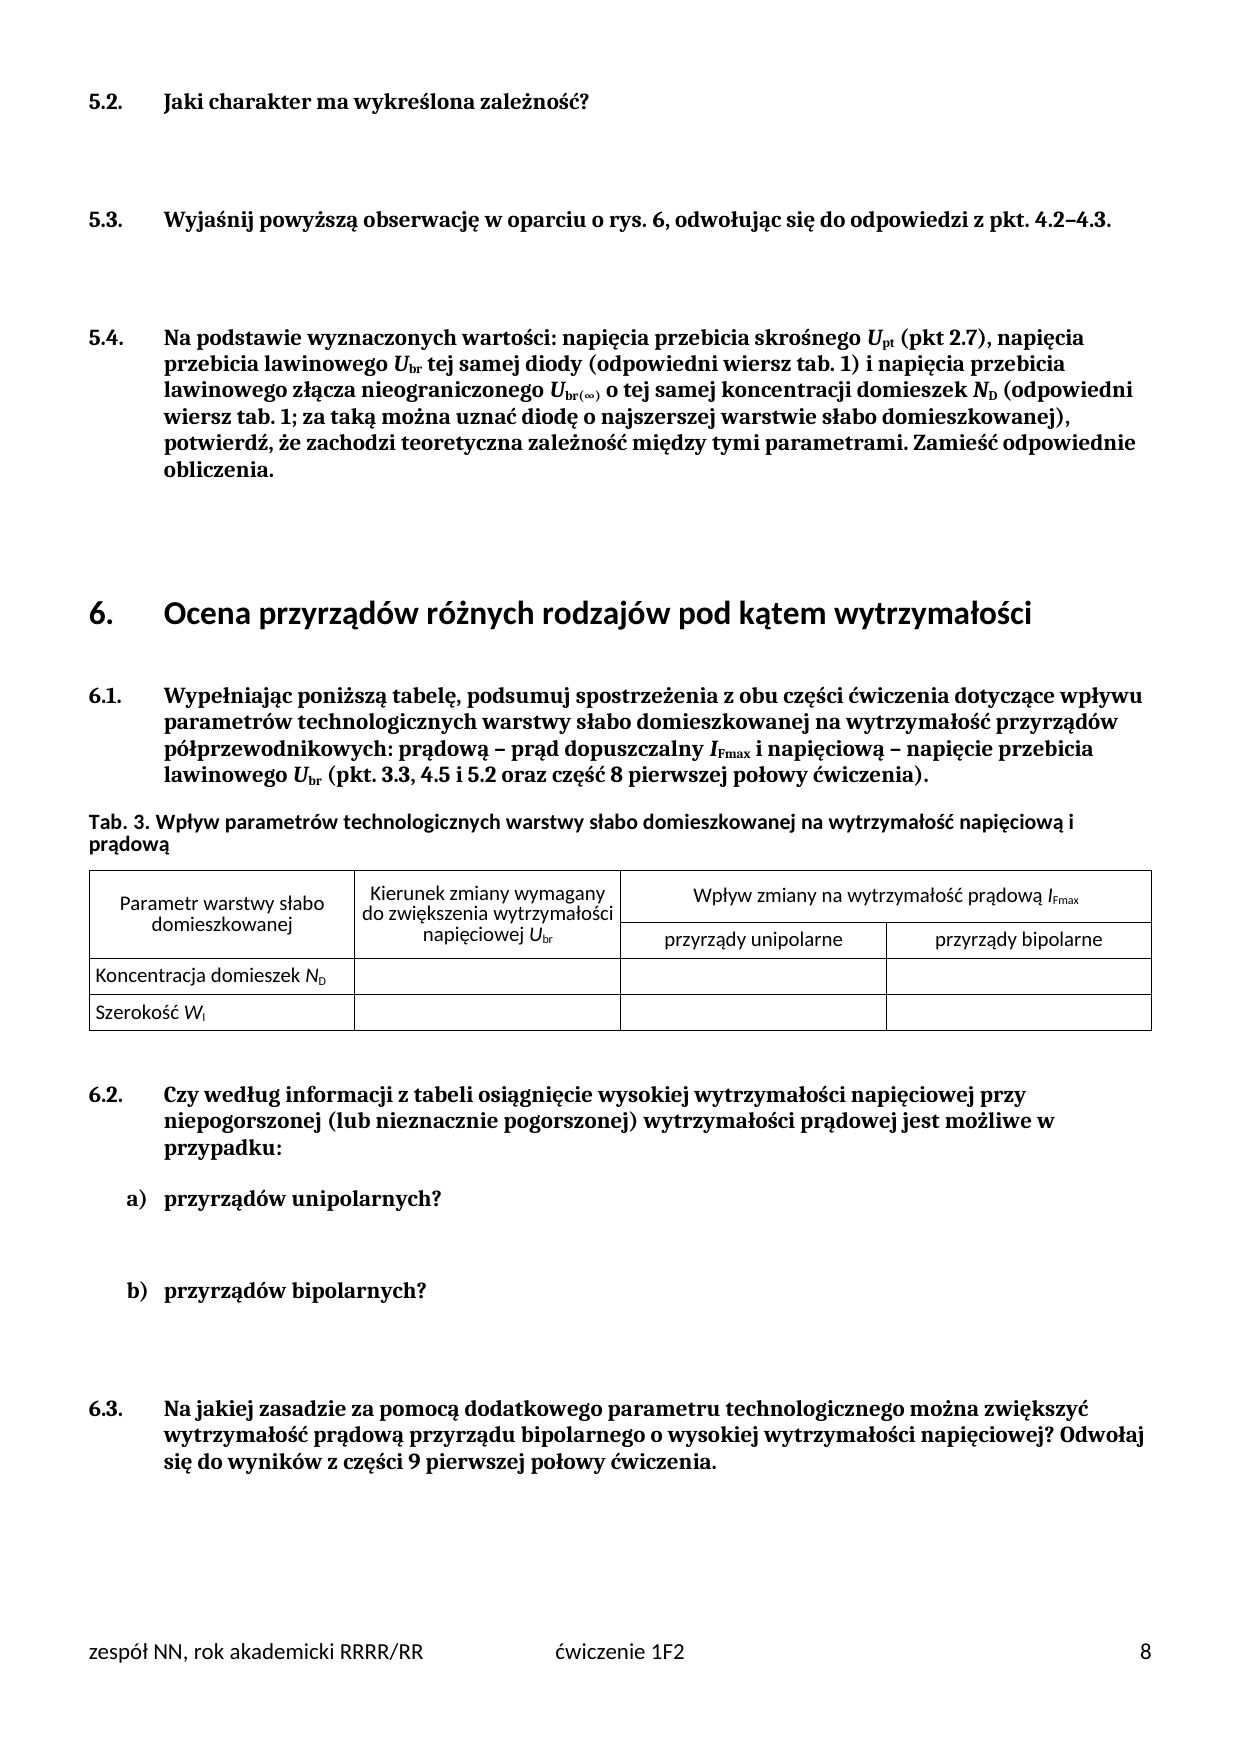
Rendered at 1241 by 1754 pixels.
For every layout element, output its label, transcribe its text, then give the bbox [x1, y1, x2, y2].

subtitle Wypełniając poniższą tabelę, podsumuj spostrzeżenia z obu części ćwiczenia dotyczące wpływu parametrów technologicznych warstwy słabo domieszkowanej na wytrzymałość przyrządów półprzewodnikowych: prądową – prąd dopuszczalny IFmax i napięciową – napięcie przebicia lawinowego Ubr (pkt. 3.3, 4.5 i 5.2 oraz część 8 pierwszej połowy ćwiczenia). [88, 682, 1152, 788]
table_cell przyrządy bipolarne [887, 923, 1151, 958]
table_header Wpływ zmiany na wytrzymałość prądową IFmax [621, 871, 1151, 922]
subtitle przyrządów unipolarnych? [126, 1185, 1152, 1212]
table_cell [621, 959, 886, 994]
subtitle Na jakiej zasadzie za pomocą dodatkowego parametru technologicznego można zwiększyć wytrzymałość prądową przyrządu bipolarnego o wysokiej wytrzymałości napięciowej? Odwołaj się do wyników z części 9 pierwszej połowy ćwiczenia. [88, 1396, 1152, 1475]
table_header Kierunek zmiany wymagany do zwiększenia wytrzymałości napięciowej Ubr [355, 871, 620, 958]
table_cell [355, 995, 620, 1030]
table_cell [887, 959, 1151, 994]
table_cell [621, 995, 886, 1030]
subtitle Wyjaśnij powyższą obserwację w oparciu o rys. 6, odwołując się do odpowiedzi z pkt. 4.2–4.3. [88, 206, 1152, 233]
text Tab. 3. Wpływ parametrów technologicznych warstwy słabo domieszkowanej na wytrzymałość napięciową i prądową [88, 813, 1152, 857]
table_cell [355, 959, 620, 994]
table_cell Koncentracja domieszek ND [90, 959, 354, 994]
subtitle Na podstawie wyznaczonych wartości: napięcia przebicia skrośnego Upt (pkt 2.7), napięcia przebicia lawinowego Ubr tej samej diody (odpowiedni wiersz tab. 1) i napięcia przebicia lawinowego złącza nieograniczonego Ubr(∞) o tej samej koncentracji domieszek ND (odpowiedni wiersz tab. 1; za taką można uznać diodę o najszerszej warstwie słabo domieszkowanej), potwierdź, że zachodzi teoretyczna zależność między tymi parametrami. Zamieść odpowiednie obliczenia. [88, 324, 1152, 483]
table_cell przyrządy unipolarne [621, 923, 886, 958]
subtitle Ocena przyrządów różnych rodzajów pod kątem wytrzymałości [88, 599, 1152, 632]
subtitle Czy według informacji z tabeli osiągnięcie wysokiej wytrzymałości napięciowej przy niepogorszonej (lub nieznacznie pogorszonej) wytrzymałości prądowej jest możliwe w przypadku: [88, 1081, 1152, 1161]
subtitle przyrządów bipolarnych? [126, 1278, 1152, 1304]
table_cell [887, 995, 1151, 1030]
subtitle Jaki charakter ma wykreślona zależność? [88, 88, 1152, 115]
table_header Parametr warstwy słabo domieszkowanej [90, 871, 354, 958]
table_cell Szerokość WI [90, 995, 354, 1030]
